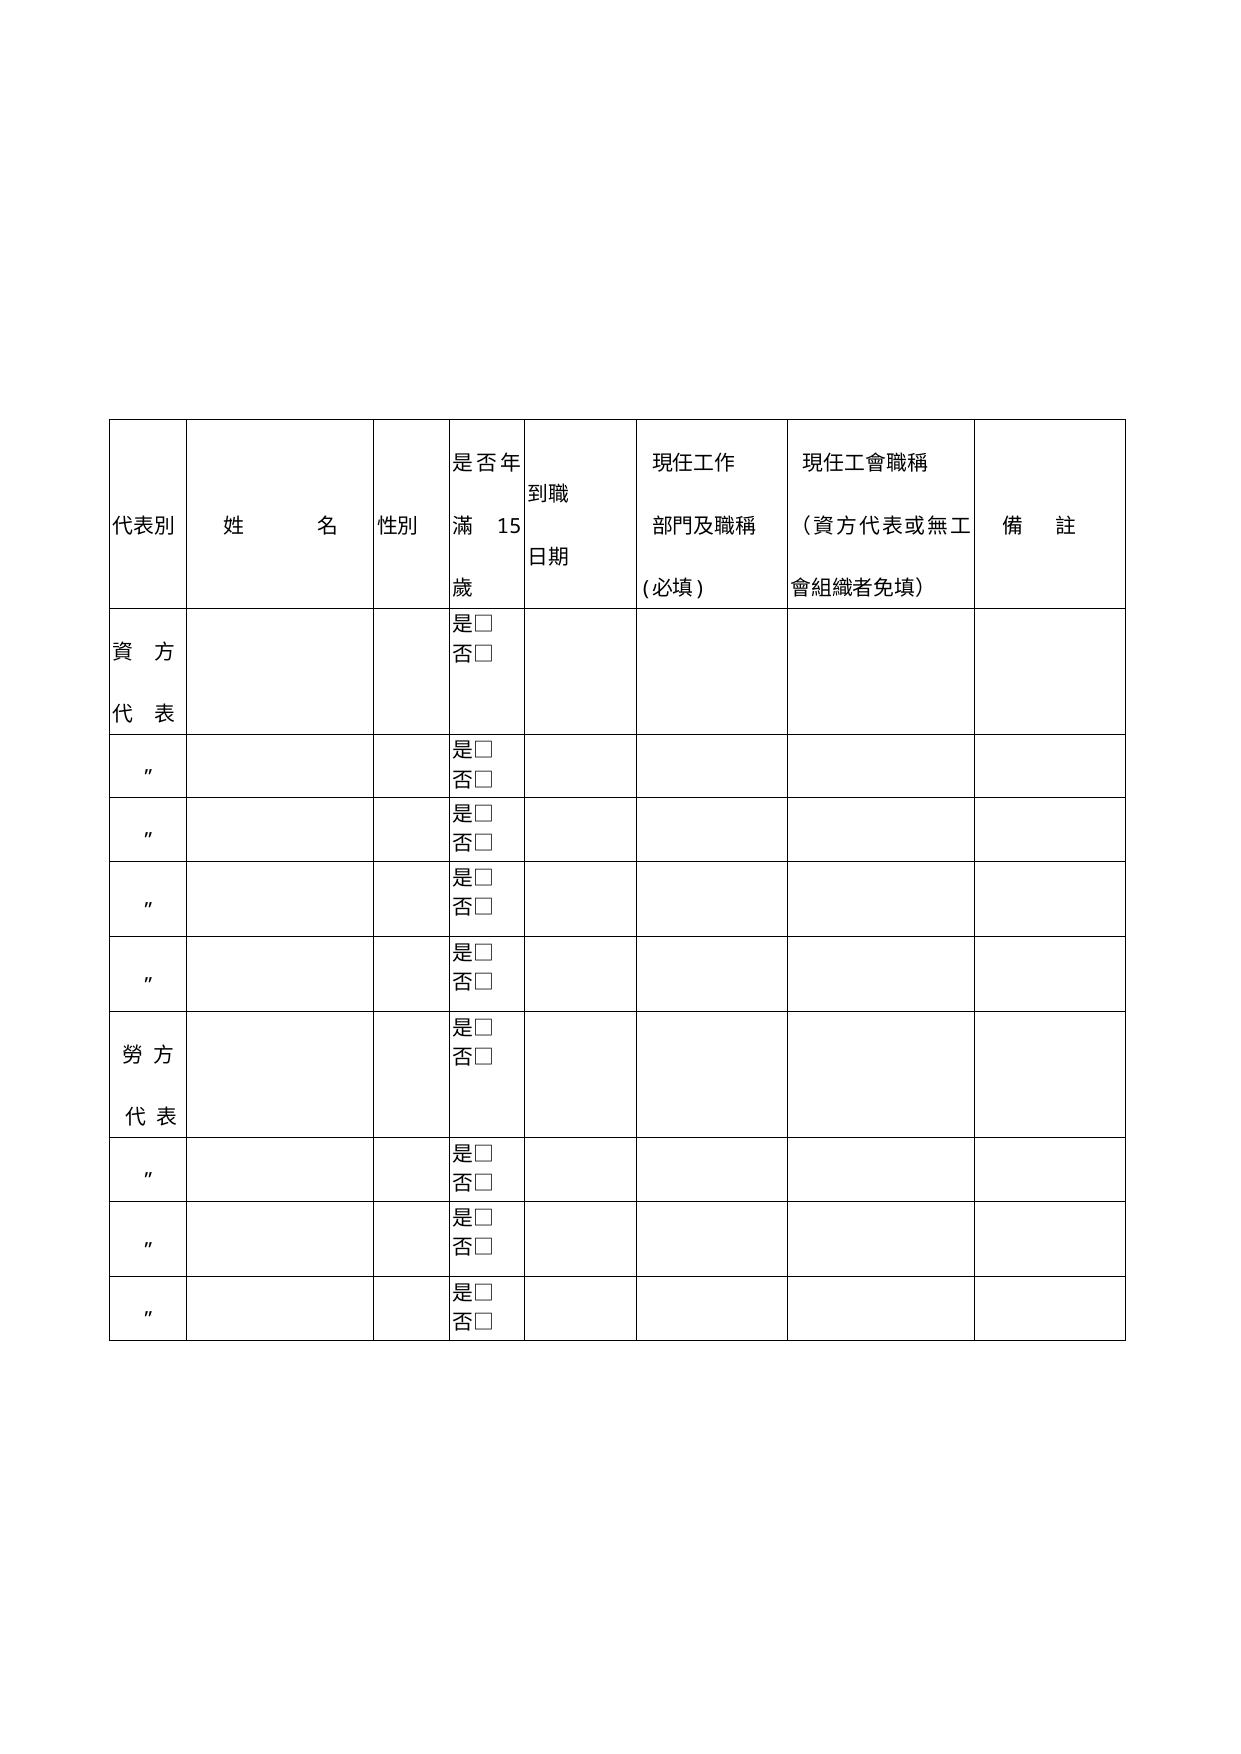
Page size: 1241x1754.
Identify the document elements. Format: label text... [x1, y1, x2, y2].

table_cell [637, 1202, 787, 1276]
table_cell [788, 862, 974, 936]
table_cell 是□ 否□ [450, 937, 524, 1011]
table_cell [525, 1202, 636, 1276]
table_cell [788, 1138, 974, 1201]
table_cell [525, 1277, 636, 1340]
table_cell [374, 609, 449, 733]
table_cell [975, 1012, 1125, 1137]
table_cell [975, 1277, 1125, 1340]
table_cell [637, 862, 787, 936]
table_cell [637, 798, 787, 861]
table_cell 勞 方 代 表 [110, 1012, 186, 1137]
table_cell [374, 862, 449, 936]
table_cell [788, 1202, 974, 1276]
table_cell [788, 609, 974, 733]
table_cell 是否年滿15歲 [450, 420, 524, 607]
table_cell [187, 1277, 373, 1340]
table_cell 是□ 否□ [450, 1138, 524, 1201]
table_cell [187, 862, 373, 936]
table_cell 性別 [374, 420, 449, 607]
table_cell ” [110, 1138, 186, 1201]
table_cell [525, 937, 636, 1011]
table_cell [187, 735, 373, 797]
table_cell 到職 日期 [525, 420, 636, 607]
table_cell ” [110, 1277, 186, 1340]
table_cell [637, 1012, 787, 1137]
table_cell ” [110, 862, 186, 936]
table_cell 是□ 否□ [450, 1012, 524, 1137]
table_cell [525, 1012, 636, 1137]
table_cell [637, 735, 787, 797]
table_cell ” [110, 937, 186, 1011]
table_cell 是□ 否□ [450, 1202, 524, 1276]
table_cell [374, 1138, 449, 1201]
table_cell [187, 1012, 373, 1137]
table_cell [975, 735, 1125, 797]
table_cell [637, 609, 787, 733]
table_cell [788, 1012, 974, 1137]
table_cell [187, 798, 373, 861]
table_cell [525, 1138, 636, 1201]
table_cell [525, 862, 636, 936]
table_cell [374, 735, 449, 797]
table_cell [788, 937, 974, 1011]
table_cell [187, 1202, 373, 1276]
table_cell [187, 609, 373, 733]
table_cell 資 方 代 表 [110, 609, 186, 733]
table_cell 是□ 否□ [450, 735, 524, 797]
table_cell [637, 937, 787, 1011]
table_cell ” [110, 798, 186, 861]
table_cell 是□ 否□ [450, 1277, 524, 1340]
table_cell [788, 1277, 974, 1340]
table_cell [187, 1138, 373, 1201]
table_cell [374, 937, 449, 1011]
table_cell [187, 937, 373, 1011]
table_cell [788, 735, 974, 797]
table_cell 現任工會職稱 （資方代表或無工會組織者免填） [788, 420, 974, 607]
table_cell ” [110, 735, 186, 797]
table_cell [975, 1202, 1125, 1276]
table_cell [975, 937, 1125, 1011]
table_cell [975, 862, 1125, 936]
table_cell [975, 798, 1125, 861]
table_cell 姓 名 [187, 420, 373, 607]
table_cell [525, 609, 636, 733]
table_cell 是□ 否□ [450, 798, 524, 861]
table_cell 備 註 [975, 420, 1125, 607]
table_cell [374, 1012, 449, 1137]
table_cell [374, 1202, 449, 1276]
table_cell 是□ 否□ [450, 609, 524, 733]
table_cell 是□ 否□ [450, 862, 524, 936]
table_cell [975, 1138, 1125, 1201]
table_cell [525, 735, 636, 797]
table_cell [975, 609, 1125, 733]
table_cell [374, 798, 449, 861]
table_cell 現任工作 部門及職稱 (必填) [637, 420, 787, 607]
table_cell [637, 1138, 787, 1201]
table_cell [788, 798, 974, 861]
table_cell ” [110, 1202, 186, 1276]
table_cell [637, 1277, 787, 1340]
table_cell 代表別 [110, 420, 186, 607]
table_cell [525, 798, 636, 861]
table_cell [374, 1277, 449, 1340]
